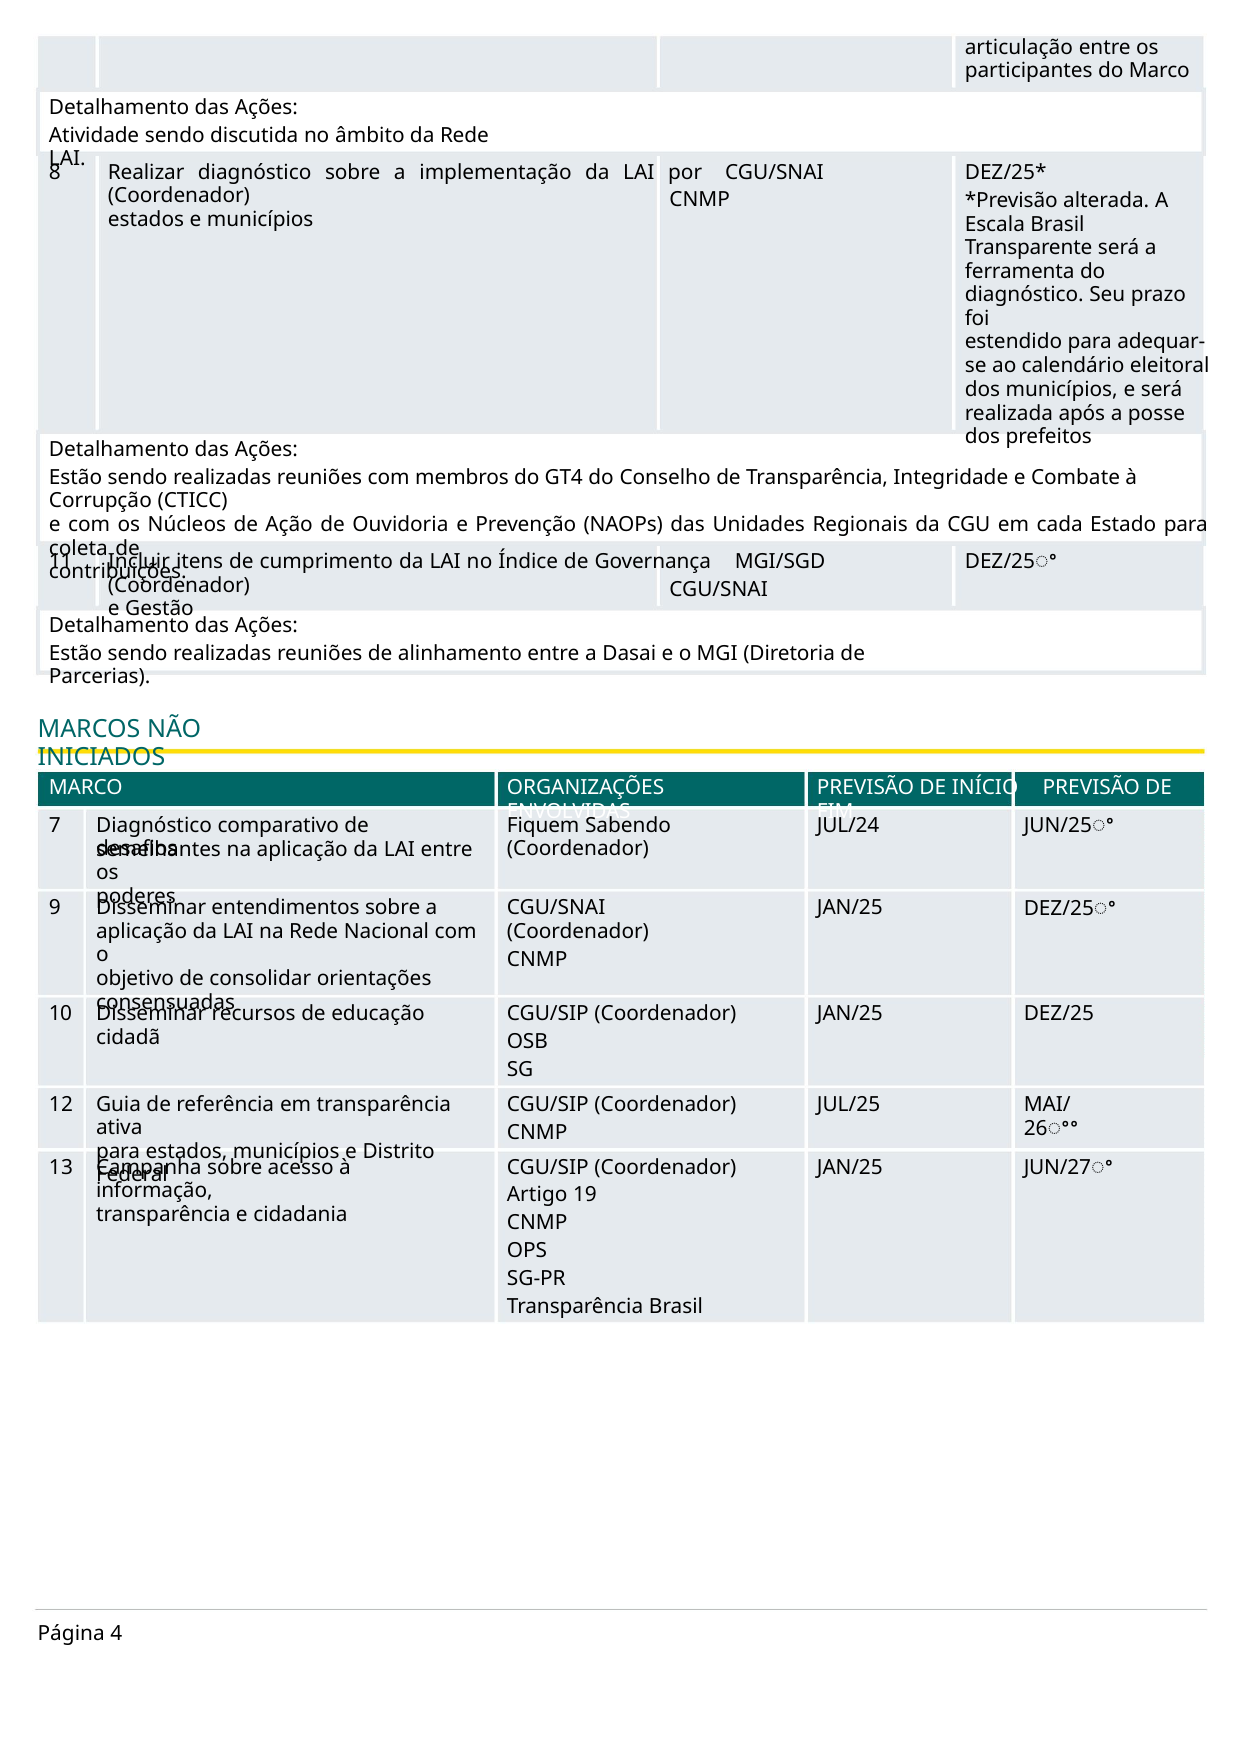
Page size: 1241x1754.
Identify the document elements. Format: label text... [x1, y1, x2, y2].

text estendido para adequar- [964, 330, 1214, 354]
text Incluir itens de cumprimento da LAI no Índice de Governança MGI/SGD (Coordenador) [108, 550, 909, 597]
text poderes [96, 884, 487, 908]
text ORGANIZAÇÕES ENVOLVIDAS [507, 776, 793, 813]
text *Previsão alterada. A [964, 189, 1176, 212]
text 3 [86, 1156, 96, 1179]
text 9 [49, 896, 86, 919]
text CGU/SIP (Coordenador) [507, 1092, 738, 1116]
text Estão sendo realizadas reuniões com membros do GT4 do Conselho de Transparência, Integridade e Combate à Corrupção (CTICC) [49, 466, 1216, 513]
text 1 [49, 1092, 61, 1116]
text Campanha sobre acesso à informação, [96, 1155, 463, 1202]
text contribuições. [49, 560, 108, 583]
text JUL/24 [817, 813, 906, 837]
text 7 [49, 813, 86, 837]
text Realizar diagnóstico sobre a implementação da LAI por CGU/SNAI (Coordenador) [108, 160, 914, 207]
text se ao calendário eleitoral [964, 354, 1214, 377]
text para estados, municípios e Distrito Federal [96, 1139, 496, 1187]
text Disseminar recursos de educação cidadã [96, 1002, 483, 1049]
text Página 4 [37, 1622, 139, 1645]
text Disseminar entendimentos sobre a [96, 896, 483, 919]
text JAN/25 [817, 1156, 908, 1179]
text CGU/SNAI [669, 577, 783, 601]
text Estão sendo realizadas reuniões de alinhamento entre a Dasai e o MGI (Diretoria de Parcerias). [49, 642, 910, 689]
text OPS [507, 1239, 568, 1262]
text DEZ/25ꢀ [964, 550, 1063, 574]
text Escala Brasil [964, 212, 1176, 236]
text e com os Núcleos de Ação de Ouvidoria e Prevenção (NAOPs) das Unidades Regionais da CGU em cada Estado para coleta de [49, 513, 1216, 560]
text PREVISÃO DE INÍCIO PREVISÃO DE FIM [817, 776, 1208, 823]
text CGU/SIP (Coordenador) [507, 1002, 738, 1026]
text SG [507, 1057, 569, 1081]
text Detalhamento das Ações: [49, 96, 298, 119]
text aplicação da LAI na Rede Nacional com o [96, 919, 483, 967]
text OSB [507, 1029, 569, 1053]
text MAI/26ꢀꢀ [1023, 1093, 1124, 1140]
text Transparente será a [964, 236, 1164, 259]
text articulação entre os [964, 36, 1192, 59]
text consensuadas [96, 990, 483, 1002]
text JUN/27ꢀ [1023, 1156, 1120, 1179]
text dos prefeitos [964, 425, 1214, 448]
text 10 [49, 1002, 96, 1026]
text DEZ/25ꢀ [1023, 896, 1122, 920]
text Diagnóstico comparativo de desafios [96, 813, 444, 837]
text JAN/25 [817, 896, 908, 919]
text CGU/SIP (Coordenador) [507, 1155, 738, 1179]
text contribuições. [909, 560, 1216, 583]
text transparência e cidadania [96, 1202, 463, 1226]
text JUN/25ꢀ [1023, 814, 1121, 837]
text CNMP [507, 1120, 738, 1144]
text objetivo de consolidar orientações [96, 967, 483, 990]
text Artigo 19 [507, 1183, 738, 1207]
text CNMP [507, 1211, 586, 1234]
text dos municípios, e será [964, 377, 1214, 401]
text e Gestão [108, 597, 909, 620]
text Detalhamento das Ações: [49, 438, 298, 461]
text JAN/25 [817, 1002, 908, 1026]
text JUL/25 [817, 1092, 908, 1116]
text ferramenta do [964, 259, 1164, 283]
text Detalhamento das Ações: [49, 614, 298, 637]
text realizada após a posse [964, 401, 1214, 425]
text estados e municípios [108, 207, 914, 231]
text 1 [49, 1155, 86, 1179]
text semelhantes na aplicação da LAI entre os [96, 837, 487, 884]
text DEZ/25 [1023, 1002, 1118, 1026]
text Transparência Brasil [507, 1294, 710, 1318]
text CGU/SNAI (Coordenador) [507, 896, 752, 943]
text 2 [61, 1092, 96, 1116]
text participantes do Marco [964, 59, 1192, 83]
text CNMP [669, 188, 748, 212]
text MARCOS NÃO INICIADOS [37, 715, 331, 771]
text Fiquem Sabendo (Coordenador) [507, 813, 811, 861]
text CNMP [507, 947, 752, 971]
text MARCO [49, 776, 142, 799]
text DEZ/25* [964, 161, 1067, 184]
text Guia de referência em transparência ativa [96, 1092, 496, 1139]
text 8 [49, 160, 86, 184]
text SG-PR [507, 1267, 586, 1290]
text 11 [49, 550, 98, 573]
text Atividade sendo discutida no âmbito da Rede LAI. [49, 123, 507, 171]
text diagnóstico. Seu prazo foi [964, 283, 1214, 330]
